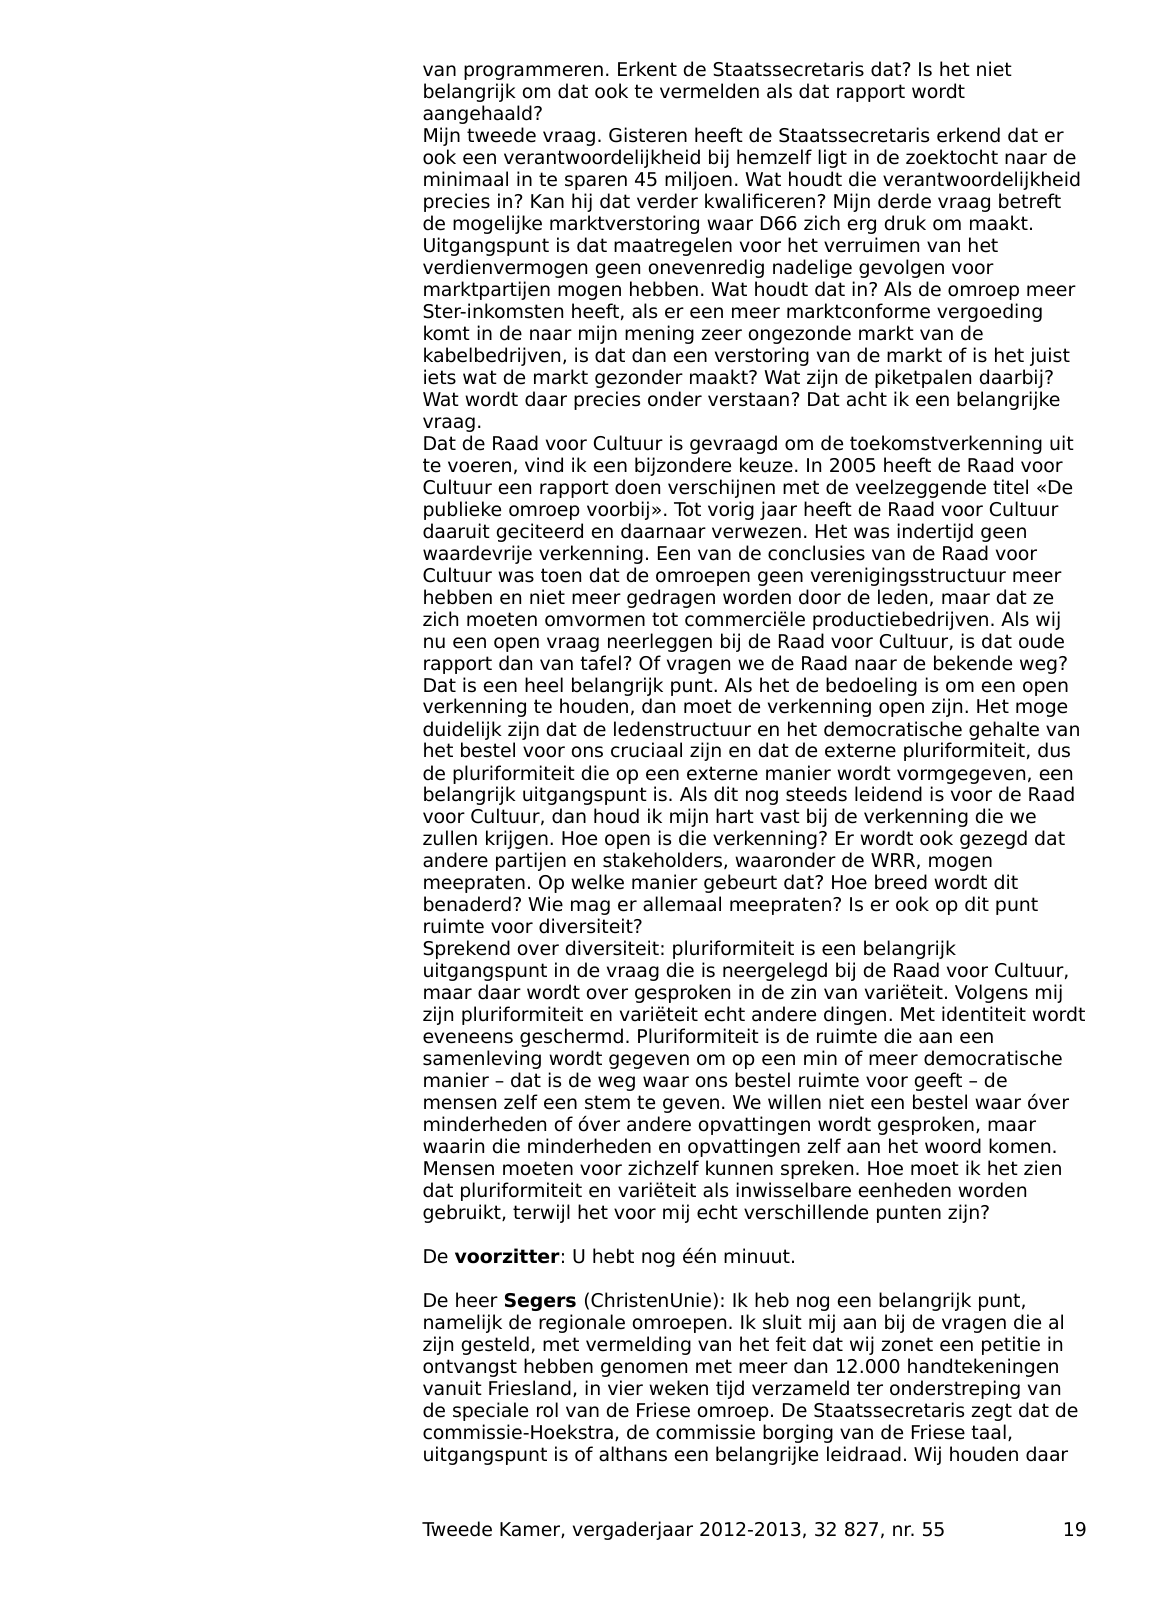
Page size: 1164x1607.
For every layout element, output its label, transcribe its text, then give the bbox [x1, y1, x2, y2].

text De heer Segers (ChristenUnie): Ik heb nog een belangrijk punt, namelijk de regionale omroepen. Ik sluit mij aan bij de vragen die al zijn gesteld, met vermelding van het feit dat wij zonet een petitie in ontvangst hebben genomen met meer dan 12.000 handtekeningen vanuit Friesland, in vier weken tijd verzameld ter onderstreping van de speciale rol van de Friese omroep. De Staatssecretaris zegt dat de commissie-Hoekstra, de commissie borging van de Friese taal, uitgangspunt is of althans een belangrijke leidraad. Wij houden daar [422, 1290, 1087, 1466]
text Dat de Raad voor Cultuur is gevraagd om de toekomstverkenning uit te voeren, vind ik een bijzondere keuze. In 2005 heeft de Raad voor Cultuur een rapport doen verschijnen met de veelzeggende titel «De publieke omroep voorbij». Tot vorig jaar heeft de Raad voor Cultuur daaruit geciteerd en daarnaar verwezen. Het was indertijd geen waardevrije verkenning. Een van de conclusies van de Raad voor Cultuur was toen dat de omroepen geen verenigingsstructuur meer hebben en niet meer gedragen worden door de leden, maar dat ze zich moeten omvormen tot commerciële productiebedrijven. Als wij nu een open vraag neerleggen bij de Raad voor Cultuur, is dat oude rapport dan van tafel? Of vragen we de Raad naar de bekende weg? Dat is een heel belangrijk punt. Als het de bedoeling is om een open verkenning te houden, dan moet de verkenning open zijn. Het moge duidelijk zijn dat de ledenstructuur en het democratische gehalte van het bestel voor ons cruciaal zijn en dat de externe pluriformiteit, dus de pluriformiteit die op een externe manier wordt vormgegeven, een belangrijk uitgangspunt is. Als dit nog steeds leidend is voor de Raad voor Cultuur, dan houd ik mijn hart vast bij de verkenning die we zullen krijgen. Hoe open is die verkenning? Er wordt ook gezegd dat andere partijen en stakeholders, waaronder de WRR, mogen meepraten. Op welke manier gebeurt dat? Hoe breed wordt dit benaderd? Wie mag er allemaal meepraten? Is er ook op dit punt ruimte voor diversiteit? [422, 433, 1087, 938]
text van programmeren. Erkent de Staatssecretaris dat? Is het niet belangrijk om dat ook te vermelden als dat rapport wordt aangehaald? [422, 59, 1087, 125]
text Mijn tweede vraag. Gisteren heeft de Staatssecretaris erkend dat er ook een verantwoordelijkheid bij hemzelf ligt in de zoektocht naar de minimaal in te sparen 45 miljoen. Wat houdt die verantwoordelijkheid precies in? Kan hij dat verder kwalificeren? Mijn derde vraag betreft de mogelijke marktverstoring waar D66 zich erg druk om maakt. Uitgangspunt is dat maatregelen voor het verruimen van het verdienvermogen geen onevenredig nadelige gevolgen voor marktpartijen mogen hebben. Wat houdt dat in? Als de omroep meer Ster-inkomsten heeft, als er een meer marktconforme vergoeding komt in de naar mijn mening zeer ongezonde markt van de kabelbedrijven, is dat dan een verstoring van de markt of is het juist iets wat de markt gezonder maakt? Wat zijn de piketpalen daarbij? Wat wordt daar precies onder verstaan? Dat acht ik een belangrijke vraag. [422, 125, 1087, 433]
text Sprekend over diversiteit: pluriformiteit is een belangrijk uitgangspunt in de vraag die is neergelegd bij de Raad voor Cultuur, maar daar wordt over gesproken in de zin van variëteit. Volgens mij zijn pluriformiteit en variëteit echt andere dingen. Met identiteit wordt eveneens geschermd. Pluriformiteit is de ruimte die aan een samenleving wordt gegeven om op een min of meer democratische manier – dat is de weg waar ons bestel ruimte voor geeft – de mensen zelf een stem te geven. We willen niet een bestel waar óver minderheden of óver andere opvattingen wordt gesproken, maar waarin die minderheden en opvattingen zelf aan het woord komen. Mensen moeten voor zichzelf kunnen spreken. Hoe moet ik het zien dat pluriformiteit en variëteit als inwisselbare eenheden worden gebruikt, terwijl het voor mij echt verschillende punten zijn? [422, 938, 1087, 1224]
text De voorzitter: U hebt nog één minuut. [422, 1246, 1087, 1268]
